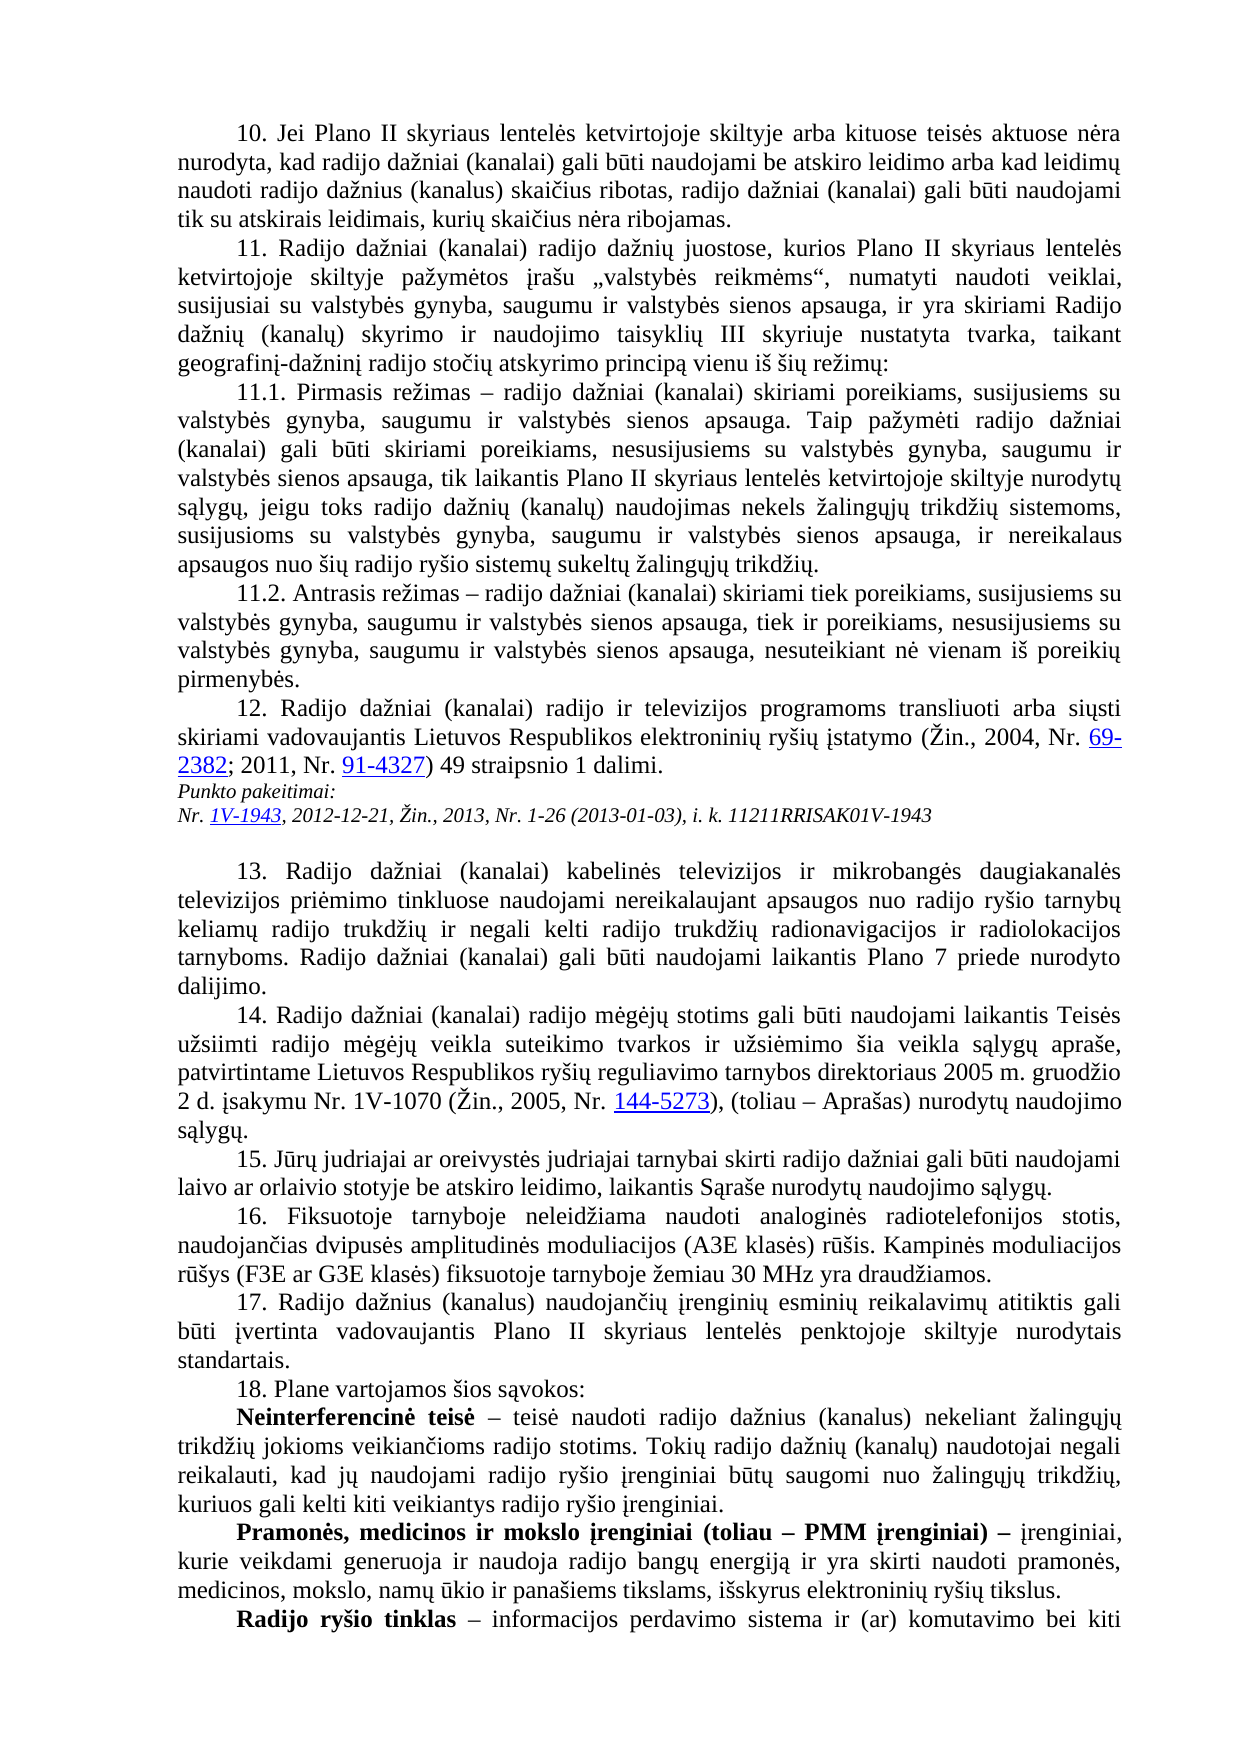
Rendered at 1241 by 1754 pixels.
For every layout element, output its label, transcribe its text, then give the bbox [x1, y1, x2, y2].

text 11.2. Antrasis režimas – radijo dažniai (kanalai) skiriami tiek poreikiams, susijusiems su valstybės gynyba, saugumu ir valstybės sienos apsauga, tiek ir poreikiams, nesusijusiems su valstybės gynyba, saugumu ir valstybės sienos apsauga, nesuteikiant nė vienam iš poreikių pirmenybės. [177, 578, 1122, 693]
text 10. Jei Plano II skyriaus lentelės ketvirtojoje skiltyje arba kituose teisės aktuose nėra nurodyta, kad radijo dažniai (kanalai) gali būti naudojami be atskiro leidimo arba kad leidimų naudoti radijo dažnius (kanalus) skaičius ribotas, radijo dažniai (kanalai) gali būti naudojami tik su atskirais leidimais, kurių skaičius nėra ribojamas. [177, 118, 1122, 233]
text 16. Fiksuotoje tarnyboje neleidžiama naudoti analoginės radiotelefonijos stotis, naudojančias dvipusės amplitudinės moduliacijos (A3E klasės) rūšis. Kampinės moduliacijos rūšys (F3E ar G3E klasės) fiksuotoje tarnyboje žemiau 30 MHz yra draudžiamos. [177, 1201, 1122, 1287]
text Nr. 1V-1943, 2012-12-21, Žin., 2013, Nr. 1-26 (2013-01-03), i. k. 11211RRISAK01V-1943 [177, 803, 1122, 827]
text 14. Radijo dažniai (kanalai) radijo mėgėjų stotims gali būti naudojami laikantis Teisės užsiimti radijo mėgėjų veikla suteikimo tvarkos ir užsiėmimo šia veikla sąlygų apraše, patvirtintame Lietuvos Respublikos ryšių reguliavimo tarnybos direktoriaus 2005 m. gruodžio 2 d. įsakymu Nr. 1V-1070 (Žin., 2005, Nr. 144-5273), (toliau – Aprašas) nurodytų naudojimo sąlygų. [177, 1000, 1122, 1144]
text 11.1. Pirmasis režimas – radijo dažniai (kanalai) skiriami poreikiams, susijusiems su valstybės gynyba, saugumu ir valstybės sienos apsauga. Taip pažymėti radijo dažniai (kanalai) gali būti skiriami poreikiams, nesusijusiems su valstybės gynyba, saugumu ir valstybės sienos apsauga, tik laikantis Plano II skyriaus lentelės ketvirtojoje skiltyje nurodytų sąlygų, jeigu toks radijo dažnių (kanalų) naudojimas nekels žalingųjų trikdžių sistemoms, susijusioms su valstybės gynyba, saugumu ir valstybės sienos apsauga, ir nereikalaus apsaugos nuo šių radijo ryšio sistemų sukeltų žalingųjų trikdžių. [177, 377, 1122, 578]
text Punkto pakeitimai: [177, 779, 1122, 803]
text 11. Radijo dažniai (kanalai) radijo dažnių juostose, kurios Plano II skyriaus lentelės ketvirtojoje skiltyje pažymėtos įrašu „valstybės reikmėms“, numatyti naudoti veiklai, susijusiai su valstybės gynyba, saugumu ir valstybės sienos apsauga, ir yra skiriami Radijo dažnių (kanalų) skyrimo ir naudojimo taisyklių III skyriuje nustatyta tvarka, taikant geografinį-dažninį radijo stočių atskyrimo principą vienu iš šių režimų: [177, 233, 1122, 377]
text 13. Radijo dažniai (kanalai) kabelinės televizijos ir mikrobangės daugiakanalės televizijos priėmimo tinkluose naudojami nereikalaujant apsaugos nuo radijo ryšio tarnybų keliamų radijo trukdžių ir negali kelti radijo trukdžių radionavigacijos ir radiolokacijos tarnyboms. Radijo dažniai (kanalai) gali būti naudojami laikantis Plano 7 priede nurodyto dalijimo. [177, 856, 1122, 1000]
text Radijo ryšio tinklas – informacijos perdavimo sistema ir (ar) komutavimo bei kiti [177, 1604, 1122, 1632]
text 15. Jūrų judriajai ar oreivystės judriajai tarnybai skirti radijo dažniai gali būti naudojami laivo ar orlaivio stotyje be atskiro leidimo, laikantis Sąraše nurodytų naudojimo sąlygų. [177, 1144, 1122, 1201]
text Pramonės, medicinos ir mokslo įrenginiai (toliau – PMM įrenginiai) – įrenginiai, kurie veikdami generuoja ir naudoja radijo bangų energiją ir yra skirti naudoti pramonės, medicinos, mokslo, namų ūkio ir panašiems tikslams, išskyrus elektroninių ryšių tikslus. [177, 1517, 1122, 1604]
text 12. Radijo dažniai (kanalai) radijo ir televizijos programoms transliuoti arba siųsti skiriami vadovaujantis Lietuvos Respublikos elektroninių ryšių įstatymo (Žin., 2004, Nr. 69-2382; 2011, Nr. 91-4327) 49 straipsnio 1 dalimi. [177, 693, 1122, 779]
text 18. Plane vartojamos šios sąvokos: [177, 1374, 1122, 1402]
text Neinterferencinė teisė – teisė naudoti radijo dažnius (kanalus) nekeliant žalingųjų trikdžių jokioms veikiančioms radijo stotims. Tokių radijo dažnių (kanalų) naudotojai negali reikalauti, kad jų naudojami radijo ryšio įrenginiai būtų saugomi nuo žalingųjų trikdžių, kuriuos gali kelti kiti veikiantys radijo ryšio įrenginiai. [177, 1402, 1122, 1517]
text 17. Radijo dažnius (kanalus) naudojančių įrenginių esminių reikalavimų atitiktis gali būti įvertinta vadovaujantis Plano II skyriaus lentelės penktojoje skiltyje nurodytais standartais. [177, 1287, 1122, 1374]
